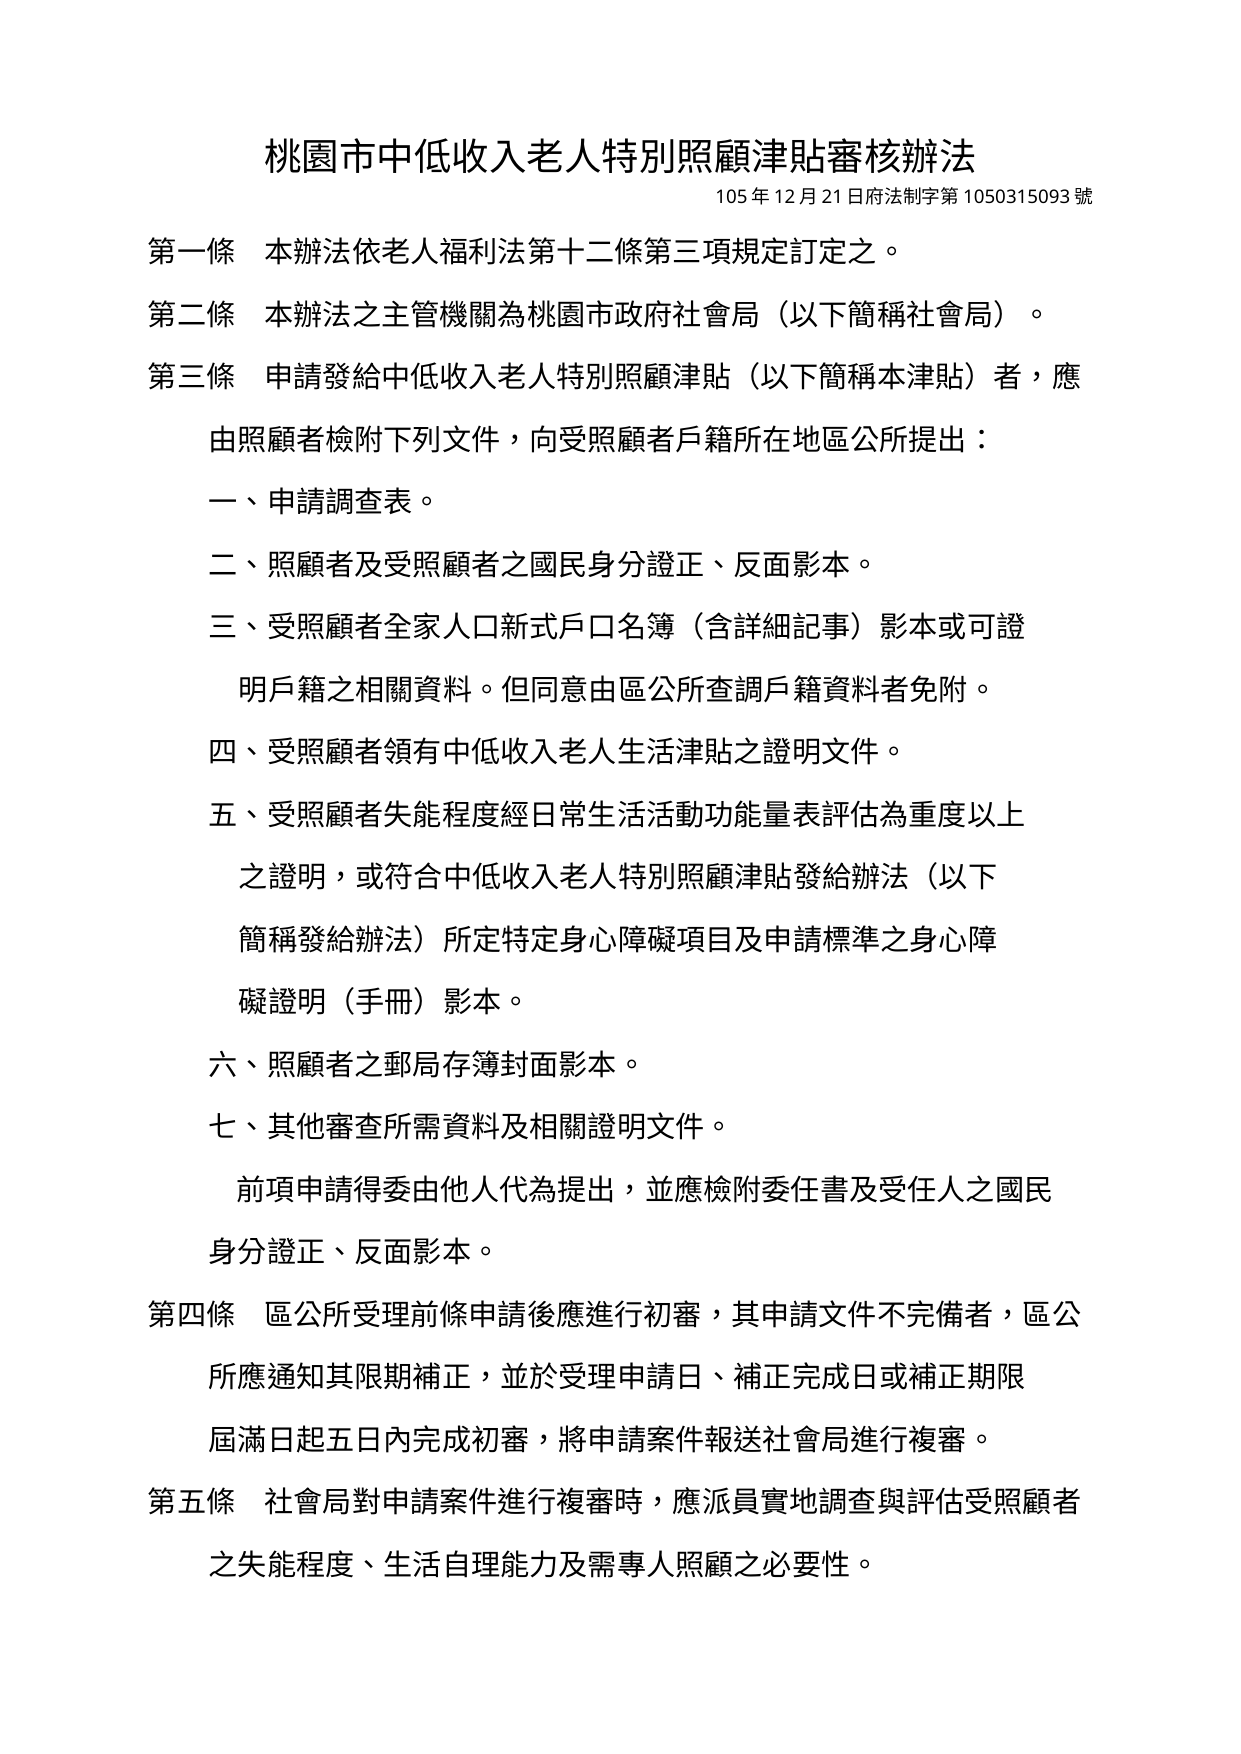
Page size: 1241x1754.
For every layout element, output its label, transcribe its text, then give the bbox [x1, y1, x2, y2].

text 桃園市中低收入老人特別照顧津貼審核辦法 [148, 127, 1092, 181]
text 身分證正、反面影本。 [148, 1208, 1092, 1271]
text 之證明，或符合中低收入老人特別照顧津貼發給辦法（以下 [148, 833, 1092, 896]
text 四、受照顧者領有中低收入老人生活津貼之證明文件。 [148, 708, 1092, 771]
text 二、照顧者及受照顧者之國民身分證正、反面影本。 [148, 521, 1092, 583]
text 屆滿日起五日內完成初審，將申請案件報送社會局進行複審。 [148, 1396, 1092, 1458]
text 第四條 區公所受理前條申請後應進行初審，其申請文件不完備者，區公 [148, 1271, 1092, 1333]
text 第一條 本辦法依老人福利法第十二條第三項規定訂定之。 [148, 208, 1092, 271]
text 六、照顧者之郵局存簿封面影本。 [148, 1021, 1092, 1083]
text 簡稱發給辦法）所定特定身心障礙項目及申請標準之身心障 [148, 896, 1092, 958]
text 由照顧者檢附下列文件，向受照顧者戶籍所在地區公所提出： [148, 396, 1092, 458]
text 前項申請得委由他人代為提出，並應檢附委任書及受任人之國民 [148, 1146, 1092, 1208]
text 一、申請調查表。 [148, 458, 1092, 521]
text 明戶籍之相關資料。但同意由區公所查調戶籍資料者免附。 [148, 646, 1092, 708]
text 所應通知其限期補正，並於受理申請日、補正完成日或補正期限 [148, 1333, 1092, 1396]
text 第五條 社會局對申請案件進行複審時，應派員實地調查與評估受照顧者 [148, 1458, 1092, 1521]
text 七、其他審查所需資料及相關證明文件。 [148, 1083, 1092, 1146]
text 第三條 申請發給中低收入老人特別照顧津貼（以下簡稱本津貼）者，應 [148, 333, 1092, 396]
text 三、受照顧者全家人口新式戶口名簿（含詳細記事）影本或可證 [148, 583, 1092, 646]
text 105年12月21日府法制字第1050315093號 [148, 181, 1092, 208]
text 礙證明（手冊）影本。 [148, 958, 1092, 1021]
text 第二條 本辦法之主管機關為桃園市政府社會局（以下簡稱社會局）。 [148, 271, 1092, 333]
text 之失能程度、生活自理能力及需專人照顧之必要性。 [148, 1521, 1092, 1583]
text 五、受照顧者失能程度經日常生活活動功能量表評估為重度以上 [148, 771, 1092, 833]
